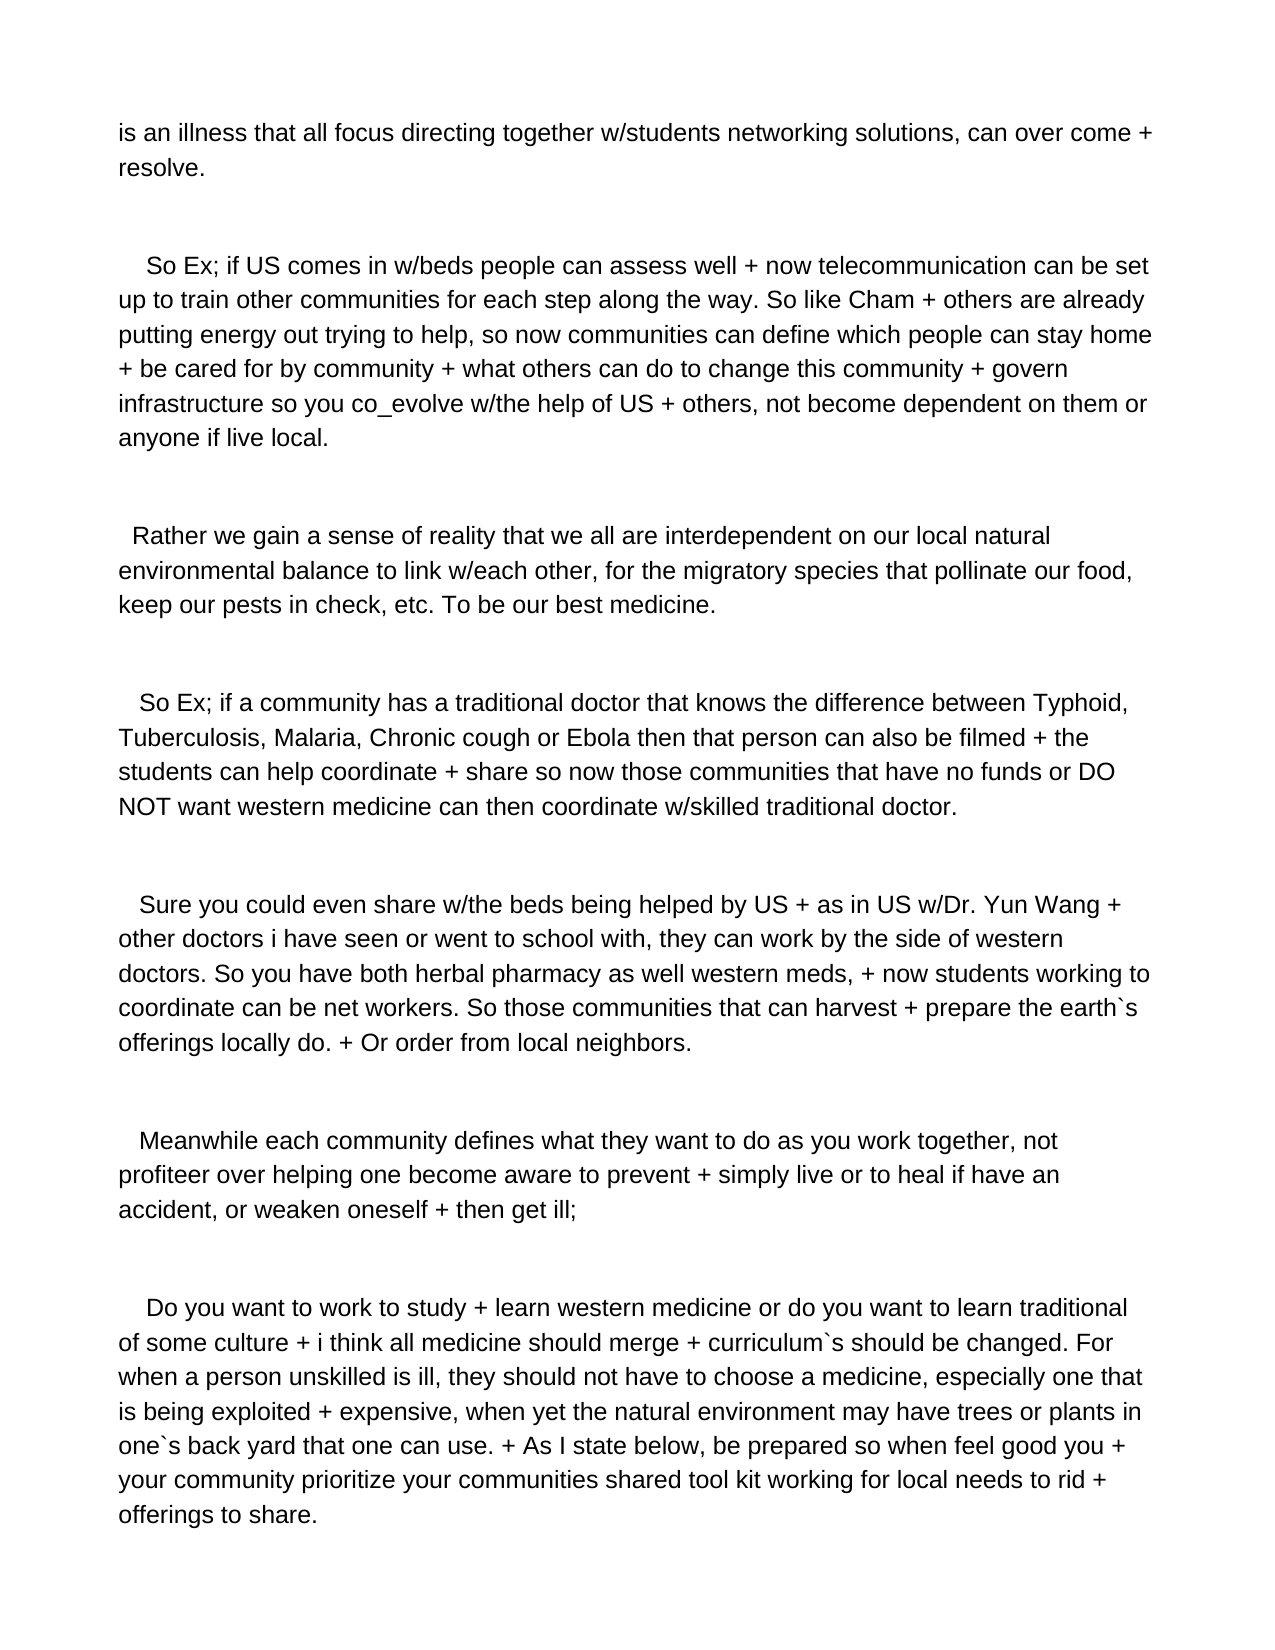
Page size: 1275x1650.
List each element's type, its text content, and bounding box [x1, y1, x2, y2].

text So Ex; if a community has a traditional doctor that knows the difference between Typhoid, Tuberculosis, Malaria, Chronic cough or Ebola then that person can also be filmed + the students can help coordinate + share so now those communities that have no funds or DO NOT want western medicine can then coordinate w/skilled traditional doctor. [118, 688, 1157, 821]
text Rather we gain a sense of reality that we all are interdependent on our local natural environmental balance to link w/each other, for the migratory species that pollinate our food, keep our pests in check, etc. To be our best medicine. [118, 521, 1157, 619]
text Meanwhile each community defines what they want to do as you work together, not profiteer over helping one become aware to prevent + simply live or to heal if have an accident, or weaken oneself + then get ill; [118, 1126, 1157, 1224]
text Do you want to work to study + learn western medicine or do you want to learn traditional of some culture + i think all medicine should merge + curriculum`s should be changed. For when a person unskilled is ill, they should not have to choose a medicine, especially one that is being exploited + expensive, when yet the natural environment may have trees or plants in one`s back yard that one can use. + As I state below, be prepared so when feel good you + your community prioritize your communities shared tool kit working for local needs to rid + offerings to share. [118, 1293, 1157, 1529]
text Sure you could even share w/the beds being helped by US + as in US w/Dr. Yun Wang + other doctors i have seen or went to school with, they can work by the side of western doctors. So you have both herbal pharmacy as well western meds, + now students working to coordinate can be net workers. So those communities that can harvest + prepare the earth`s offerings locally do. + Or order from local neighbors. [118, 890, 1157, 1057]
text is an illness that all focus directing together w/students networking solutions, can over come + resolve. [118, 118, 1157, 181]
text So Ex; if US comes in w/beds people can assess well + now telecommunication can be set up to train other communities for each step along the way. So like Cham + others are already putting energy out trying to help, so now communities can define which people can stay home + be cared for by community + what others can do to change this community + govern infrastructure so you co_evolve w/the help of US + others, not become dependent on them or anyone if live local. [118, 251, 1157, 452]
